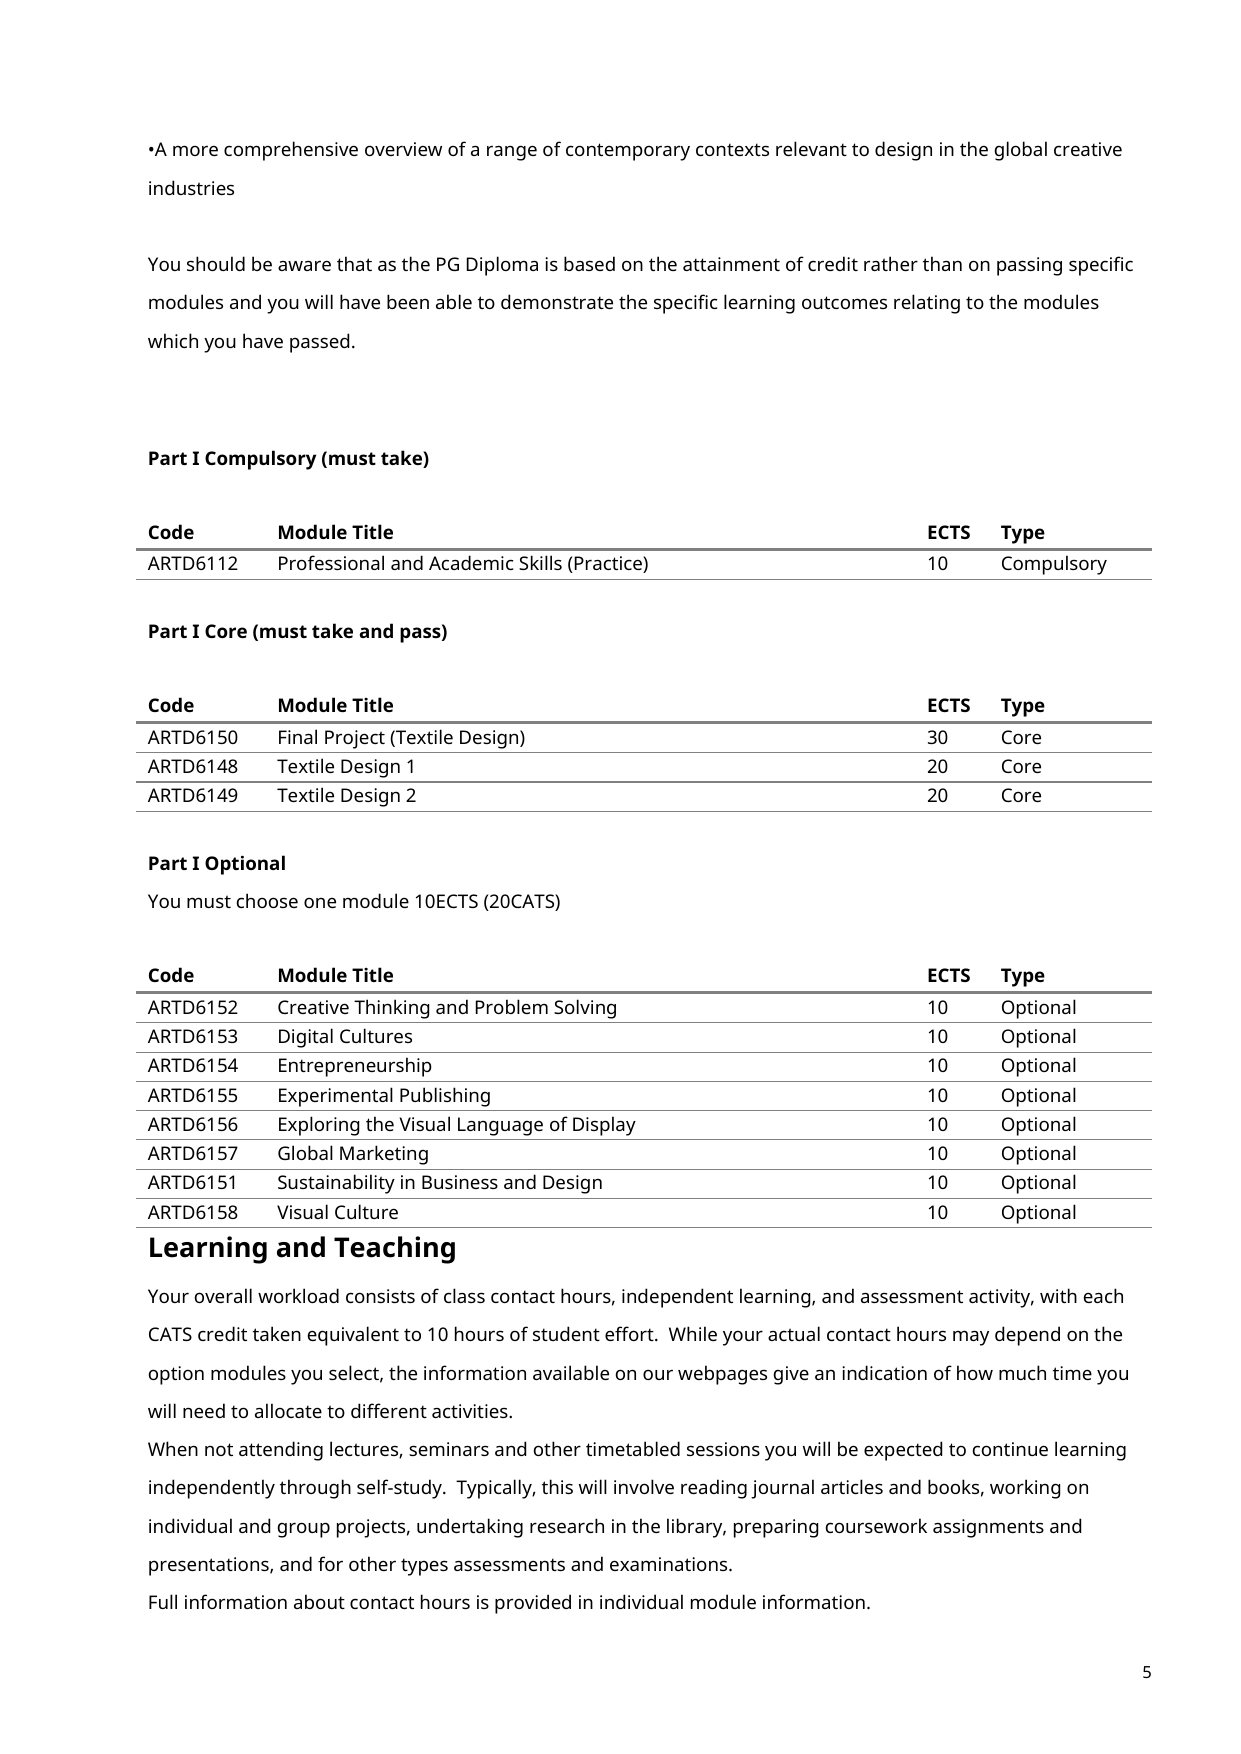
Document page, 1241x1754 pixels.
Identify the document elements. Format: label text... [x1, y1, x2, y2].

table_cell Optional [989, 1111, 1152, 1139]
table_cell Core [989, 783, 1152, 811]
table_cell 10 [916, 994, 989, 1022]
table_cell Creative Thinking and Problem Solving [266, 994, 916, 1022]
table_cell ARTD6151 [136, 1170, 266, 1198]
table_cell 10 [916, 1082, 989, 1110]
table_cell Professional and Academic Skills (Practice) [266, 551, 916, 579]
table_cell Textile Design 2 [266, 783, 916, 811]
table_cell ARTD6154 [136, 1053, 266, 1081]
table_cell Code [136, 963, 266, 991]
table_cell Type [989, 963, 1152, 991]
table_cell 10 [916, 1111, 989, 1139]
text Your overall workload consists of class contact hours, independent learning, and assessment activity, with each CATS credit taken equivalent to 10 hours of student effort. While your actual contact hours may depend on the option modules you select, the information available on our webpages give an indication of how much time you will need to allocate to different activities. [148, 1283, 1152, 1424]
table_cell Optional [989, 994, 1152, 1022]
table_header •A more comprehensive overview of a range of contemporary contexts relevant to design in the global creative industries You should be aware that as the PG Diploma is based on the attainment of credit rather than on passing specific modules and you will have been able to demonstrate the specific learning outcomes relating to the modules which you have passed. [136, 137, 1152, 407]
table_cell ARTD6158 [136, 1199, 266, 1227]
table_cell Optional [989, 1053, 1152, 1081]
table_cell Module Title [266, 693, 916, 721]
table_cell Optional [989, 1199, 1152, 1227]
table_cell Module Title [266, 963, 916, 991]
table_cell ARTD6156 [136, 1111, 266, 1139]
table_cell Module Title [266, 519, 916, 547]
table_cell Final Project (Textile Design) [266, 724, 916, 752]
table_cell ARTD6155 [136, 1082, 266, 1110]
table_cell 10 [916, 1140, 989, 1169]
table_cell ARTD6149 [136, 783, 266, 811]
table_cell Textile Design 1 [266, 753, 916, 781]
table_cell Type [989, 693, 1152, 721]
table_cell ARTD6148 [136, 753, 266, 781]
table_cell Code [136, 519, 266, 547]
table_cell Exploring the Visual Language of Display [266, 1111, 916, 1139]
table_cell Optional [989, 1140, 1152, 1169]
table_cell 10 [916, 1023, 989, 1052]
table_cell Code [136, 693, 266, 721]
table_cell ECTS [916, 963, 989, 991]
table_cell Global Marketing [266, 1140, 916, 1169]
table_cell Part I Compulsory (must take) [136, 407, 1152, 519]
table_cell Core [989, 753, 1152, 781]
table_cell ARTD6153 [136, 1023, 266, 1052]
table_cell ARTD6157 [136, 1140, 266, 1169]
table_cell Compulsory [989, 551, 1152, 579]
table_cell Optional [989, 1023, 1152, 1052]
text Full information about contact hours is provided in individual module information. [148, 1589, 1152, 1615]
table_cell Core [989, 724, 1152, 752]
table_cell 20 [916, 753, 989, 781]
table_cell 10 [916, 1199, 989, 1227]
table_cell ECTS [916, 519, 989, 547]
table_cell 10 [916, 1053, 989, 1081]
table_cell 10 [916, 551, 989, 579]
table_cell 10 [916, 1170, 989, 1198]
table_cell 20 [916, 783, 989, 811]
table_cell Entrepreneurship [266, 1053, 916, 1081]
text When not attending lectures, seminars and other timetabled sessions you will be expected to continue learning independently through self-study. Typically, this will involve reading journal articles and books, working on individual and group projects, undertaking research in the library, preparing coursework assignments and presentations, and for other types assessments and examinations. [148, 1436, 1152, 1577]
table_cell Optional [989, 1170, 1152, 1198]
table_cell Part I Core (must take and pass) [136, 580, 1152, 693]
table_cell Type [989, 519, 1152, 547]
table_cell 30 [916, 724, 989, 752]
table_cell ARTD6150 [136, 724, 266, 752]
table_cell ARTD6112 [136, 551, 266, 579]
table_cell ARTD6152 [136, 994, 266, 1022]
table_cell ECTS [916, 693, 989, 721]
subtitle Learning and Teaching [148, 1228, 1152, 1265]
table_cell Optional [989, 1082, 1152, 1110]
table_cell Visual Culture [266, 1199, 916, 1227]
table_cell Part I Optional You must choose one module 10ECTS (20CATS) [136, 812, 1152, 963]
table_cell Experimental Publishing [266, 1082, 916, 1110]
table_cell Sustainability in Business and Design [266, 1170, 916, 1198]
table_cell Digital Cultures [266, 1023, 916, 1052]
